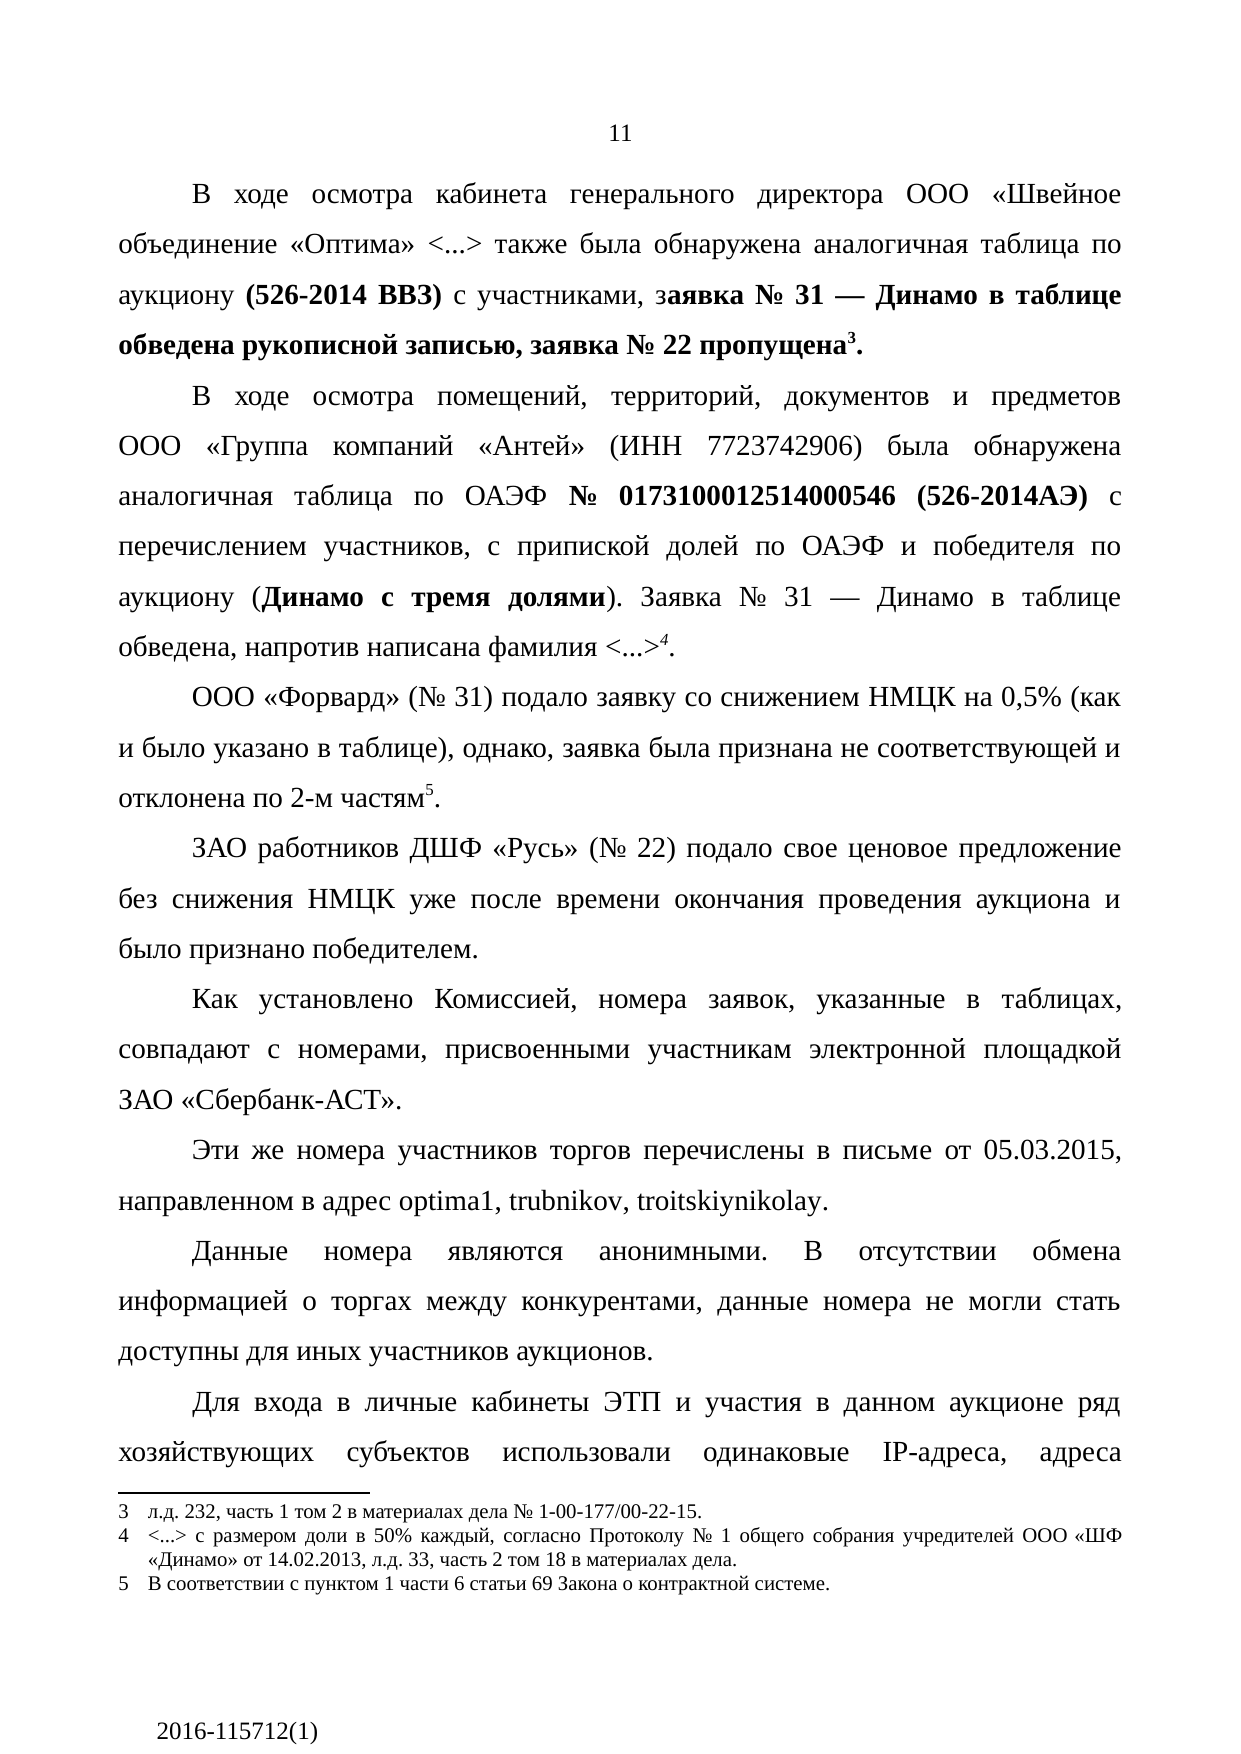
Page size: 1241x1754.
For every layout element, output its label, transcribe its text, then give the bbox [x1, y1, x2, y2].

text В соответствии с пунктом 1 части 6 статьи 69 Закона о контрактной системе. [118, 1571, 1122, 1595]
text ООО «Форвард» (№ 31) подало заявку со снижением НМЦК на 0,5% (как и было указано в таблице), однако, заявка была признана не соответствующей и отклонена по 2-м частям. [118, 679, 1122, 814]
text Данные номера являются анонимными. В отсутствии обмена информацией о торгах между конкурентами, данные номера не могли стать доступны для иных участников аукционов. [118, 1233, 1122, 1367]
text Для входа в личные кабинеты ЭТП и участия в данном аукционе ряд хозяйствующих субъектов использовали одинаковые IP-адреса, адреса [118, 1384, 1122, 1468]
text <...> с размером доли в 50% каждый, согласно Протоколу № 1 общего собрания учредителей ООО «ШФ «Динамо» от 14.02.2013, л.д. 33, часть 2 том 18 в материалах дела. [118, 1523, 1122, 1571]
text л.д. 232, часть 1 том 2 в материалах дела № 1-00-177/00-22-15. [118, 1499, 1122, 1523]
text В ходе осмотра кабинета генерального директора ООО «Швейное объединение «Оптима» <...> также была обнаружена аналогичная таблица по аукциону (526-2014 ВВЗ) с участниками, заявка № 31 — Динамо в таблице обведена рукописной записью, заявка № 22 пропущена. [118, 176, 1122, 361]
text Как установлено Комиссией, номера заявок, указанные в таблицах, совпадают с номерами, присвоенными участникам электронной площадкой ЗАО «Сбербанк-АСТ». [118, 981, 1122, 1116]
text ЗАО работников ДШФ «Русь» (№ 22) подало свое ценовое предложение без снижения НМЦК уже после времени окончания проведения аукциона и было признано победителем. [118, 830, 1122, 964]
text В ходе осмотра помещений, территорий, документов и предметов ООО «Группа компаний «Антей» (ИНН 7723742906) была обнаружена аналогичная таблица по ОАЭФ № 0173100012514000546 (526-2014АЭ) с перечислением участников, с припиской долей по ОАЭФ и победителя по аукциону (Динамо с тремя долями). Заявка № 31 — Динамо в таблице обведена, напротив написана фамилия <...>. [118, 378, 1122, 663]
text Эти же номера участников торгов перечислены в письме от 05.03.2015, направленном в адрес optima1, trubnikov, troitskiynikolay. [118, 1132, 1122, 1216]
